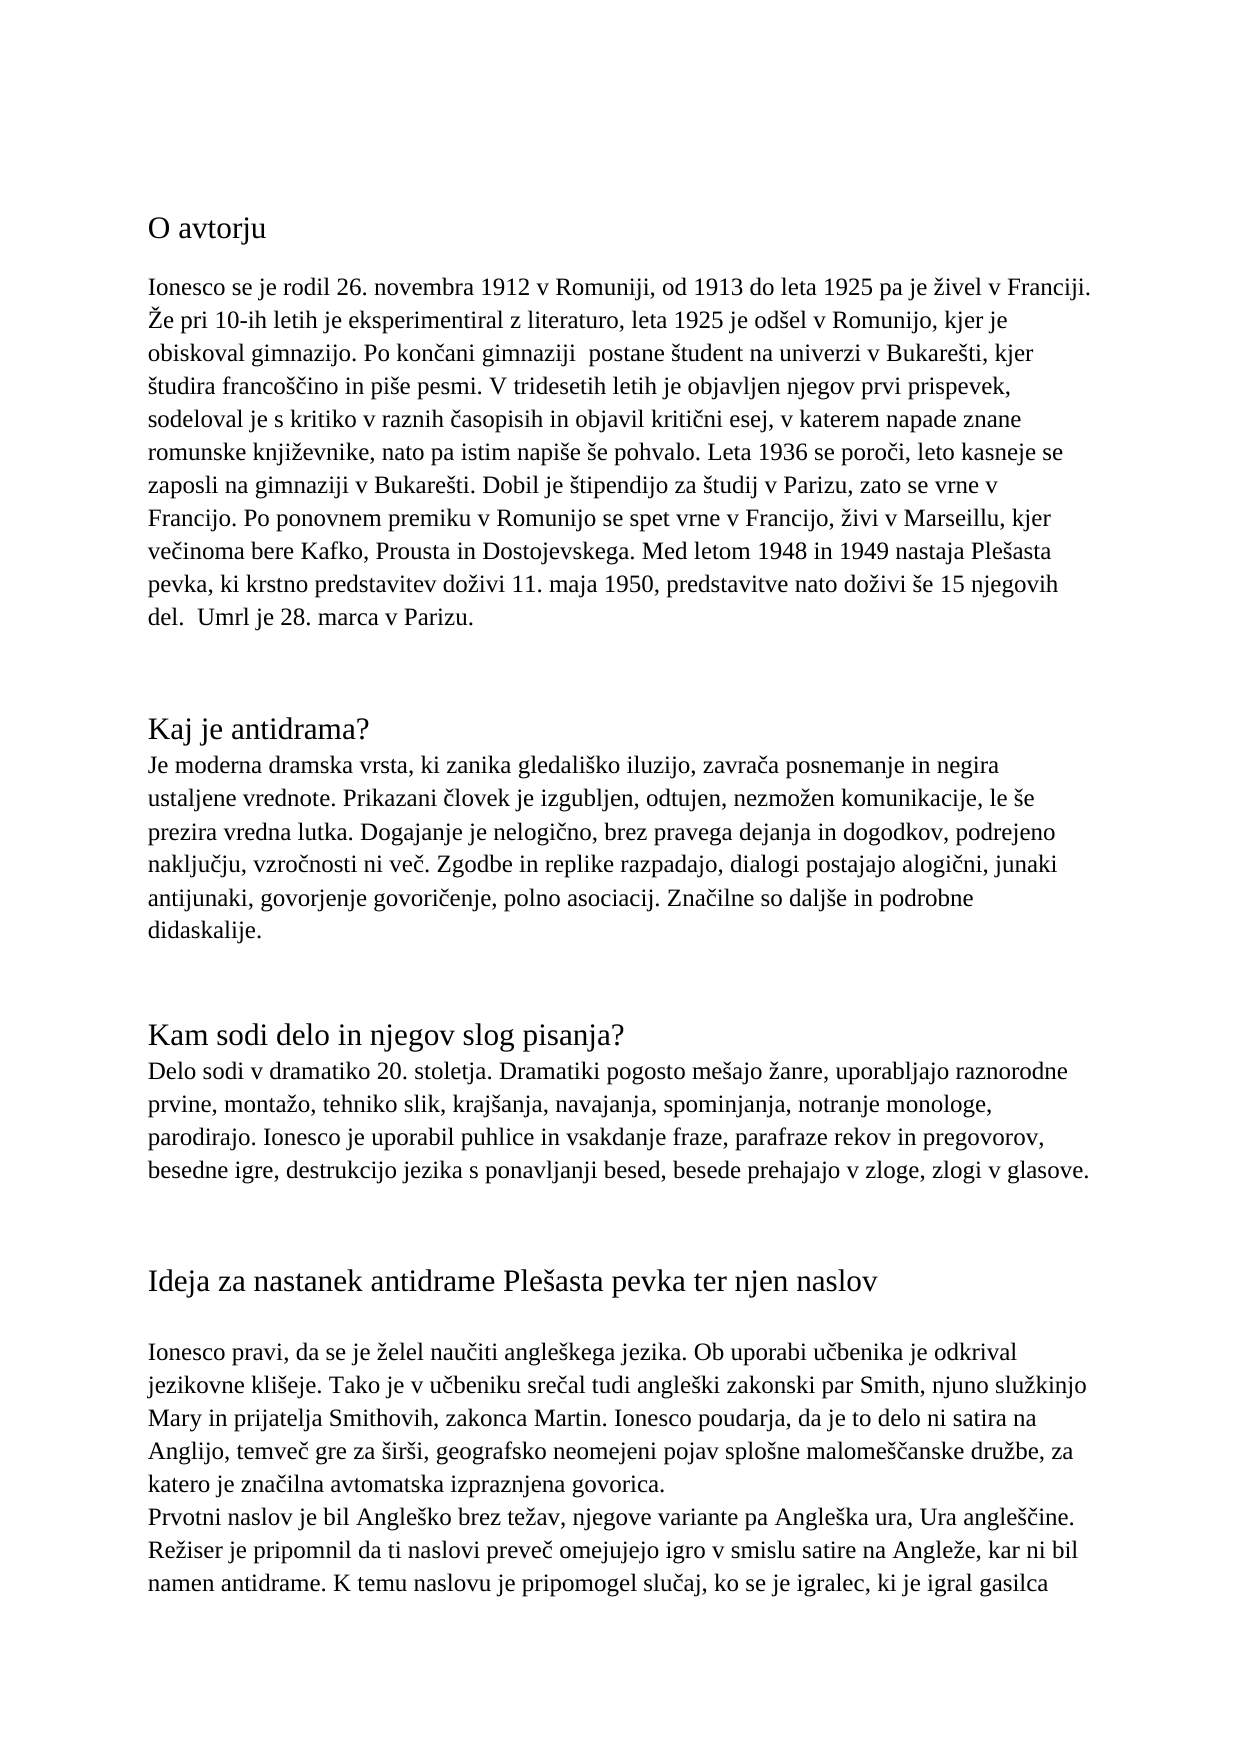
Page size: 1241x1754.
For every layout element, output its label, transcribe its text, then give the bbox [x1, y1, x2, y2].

text Ideja za nastanek antidrame Plešasta pevka ter njen naslov [148, 1263, 1093, 1299]
text O avtorju [148, 210, 1093, 246]
text Ionesco se je rodil 26. novembra 1912 v Romuniji, od 1913 do leta 1925 pa je živel v Franciji. Že pri 10-ih letih je eksperimentiral z literaturo, leta 1925 je odšel v Romunijo, kjer je obiskoval gimnazijo. Po končani gimnaziji postane študent na univerzi v Bukarešti, kjer študira francoščino in piše pesmi. V tridesetih letih je objavljen njegov prvi prispevek, sodeloval je s kritiko v raznih časopisih in objavil kritični esej, v katerem napade znane romunske književnike, nato pa istim napiše še pohvalo. Leta 1936 se poroči, leto kasneje se zaposli na gimnaziji v Bukarešti. Dobil je štipendijo za študij v Parizu, zato se vrne v Francijo. Po ponovnem premiku v Romunijo se spet vrne v Francijo, živi v Marseillu, kjer večinoma bere Kafko, Prousta in Dostojevskega. Med letom 1948 in 1949 nastaja Plešasta pevka, ki krstno predstavitev doživi 11. maja 1950, predstavitve nato doživi še 15 njegovih del. Umrl je 28. marca v Parizu. Kaj je antidrama? Je moderna dramska vrsta, ki zanika gledališko iluzijo, zavrača posnemanje in negira ustaljene vrednote. Prikazani človek je izgubljen, odtujen, nezmožen komunikacije, le še prezira vredna lutka. Dogajanje je nelogično, brez pravega dejanja in dogodkov, podrejeno naključju, vzročnosti ni več. Zgodbe in replike razpadajo, dialogi postajajo alogični, junaki antijunaki, govorjenje govoričenje, polno asociacij. Značilne so daljše in podrobne didaskalije. Kam sodi delo in njegov slog pisanja? Delo sodi v dramatiko 20. stoletja. Dramatiki pogosto mešajo žanre, uporabljajo raznorodne prvine, montažo, tehniko slik, krajšanja, navajanja, spominjanja, notranje monologe, parodirajo. Ionesco je uporabil puhlice in vsakdanje fraze, parafraze rekov in pregovorov, besedne igre, destrukcijo jezika s ponavljanji besed, besede prehajajo v zloge, zlogi v glasove. [148, 272, 1093, 1184]
text Ionesco pravi, da se je želel naučiti angleškega jezika. Ob uporabi učbenika je odkrival jezikovne klišeje. Tako je v učbeniku srečal tudi angleški zakonski par Smith, njuno služkinjo Mary in prijatelja Smithovih, zakonca Martin. Ionesco poudarja, da je to delo ni satira na Anglijo, temveč gre za širši, geografsko neomejeni pojav splošne malomeščanske družbe, za katero je značilna avtomatska izpraznjena govorica. Prvotni naslov je bil Angleško brez težav, njegove variante pa Angleška ura, Ura angleščine. Režiser je pripomnil da ti naslovi preveč omejujejo igro v smislu satire na Angleže, kar ni bil namen antidrame. K temu naslovu je pripomogel slučaj, ko se je igralec, ki je igral gasilca [148, 1337, 1093, 1597]
